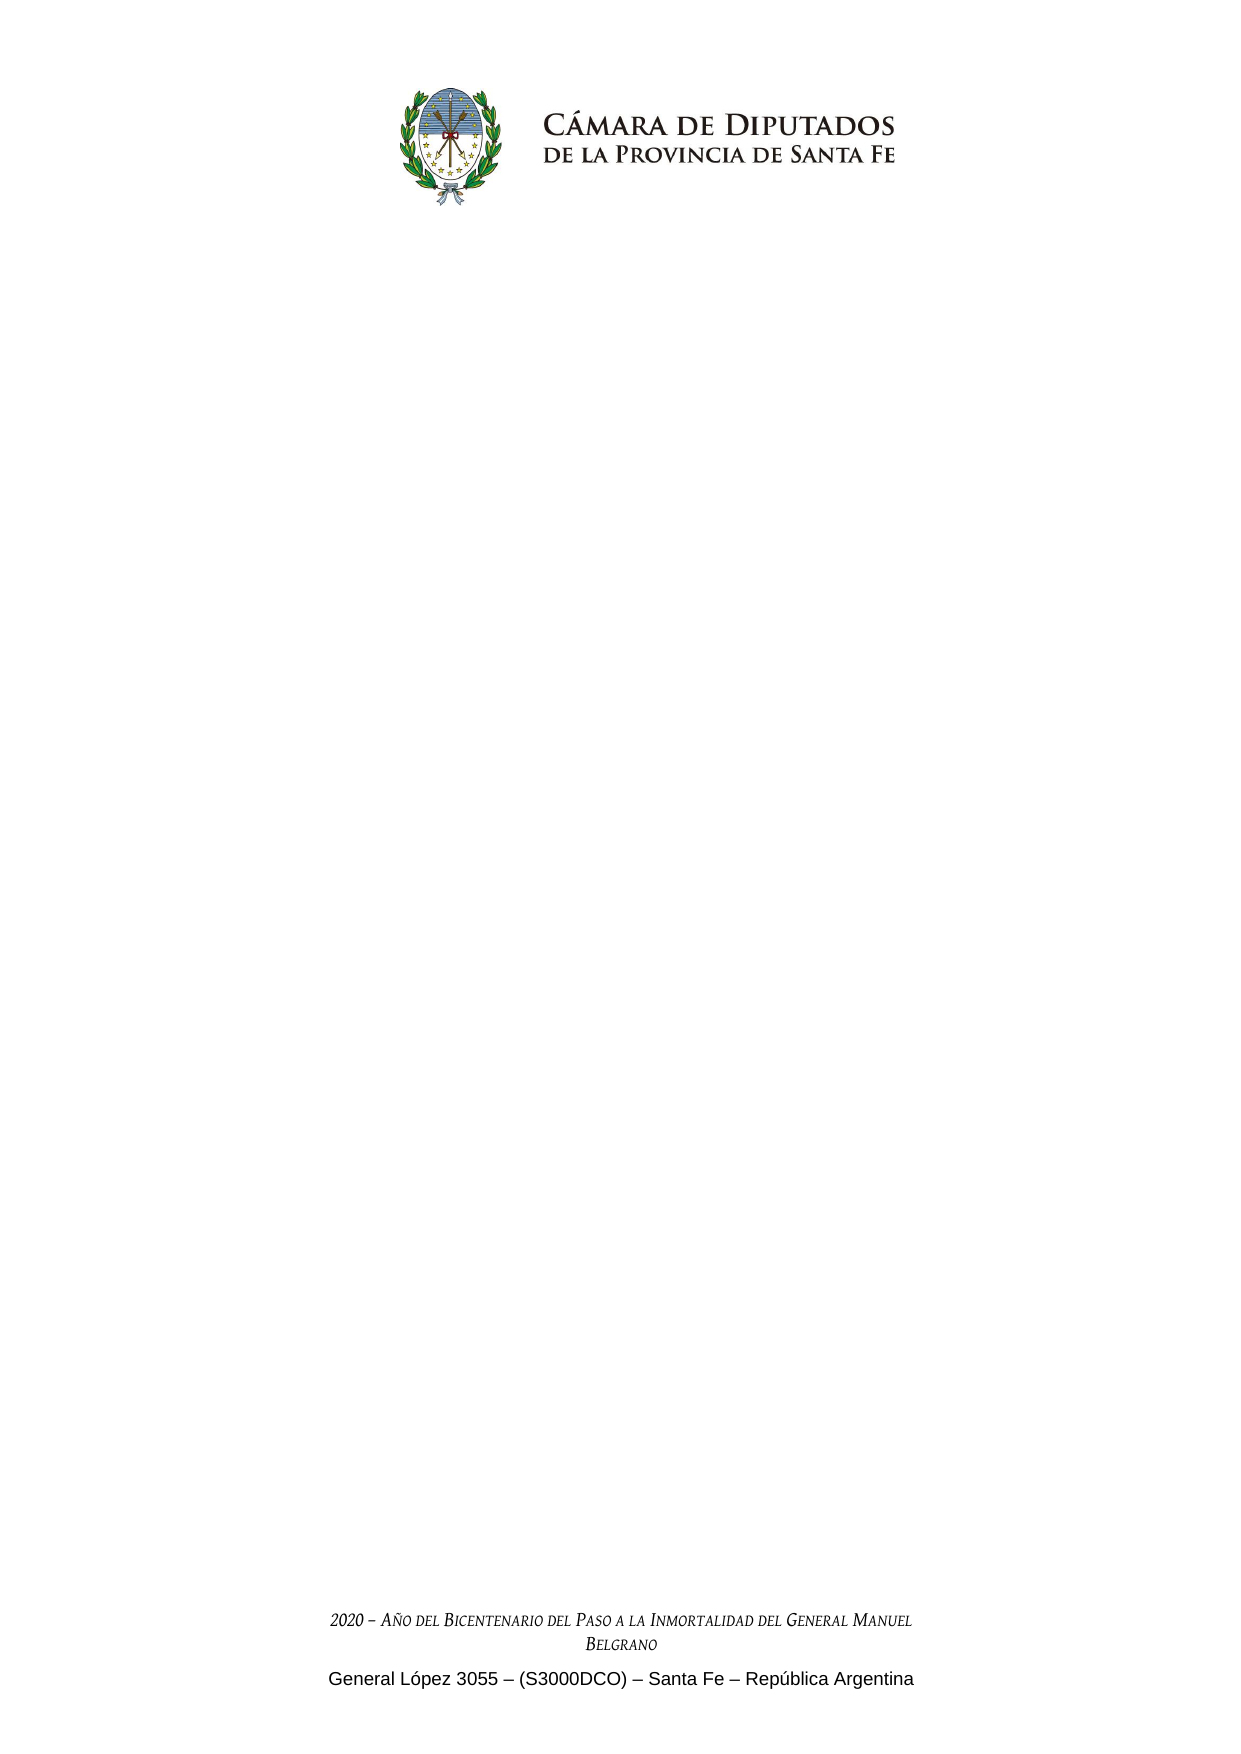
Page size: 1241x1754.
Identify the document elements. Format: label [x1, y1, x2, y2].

picture [400, 88, 895, 210]
